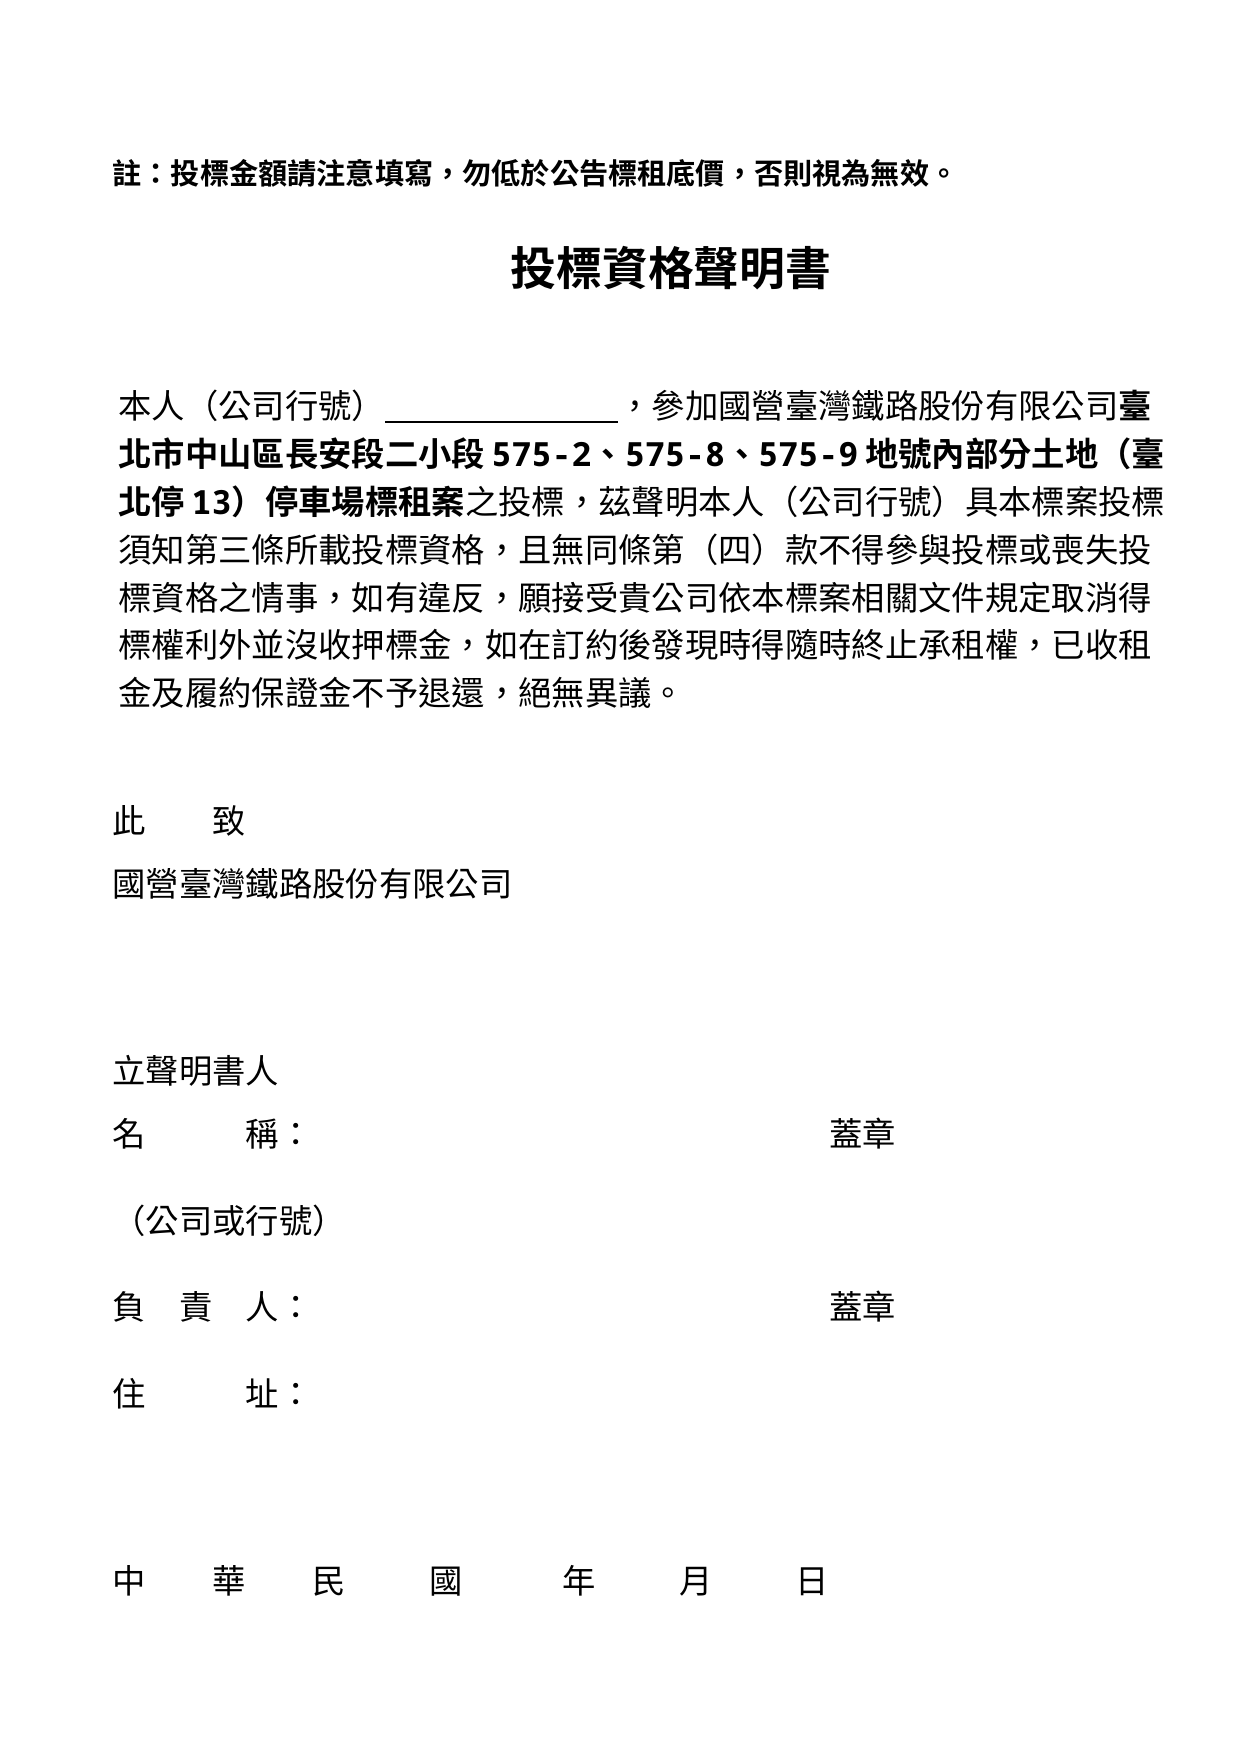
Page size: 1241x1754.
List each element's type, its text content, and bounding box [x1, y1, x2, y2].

text 此 致 [112, 778, 1169, 840]
text 立聲明書人 [112, 1028, 1169, 1090]
text 國營臺灣鐵路股份有限公司 [112, 840, 1169, 903]
text 名 稱： 蓋章 [112, 1090, 1169, 1153]
text 註：投標金額請注意填寫，勿低於公告標租底價，否則視為無效。 [112, 130, 1169, 192]
text 投標資格聲明書 [112, 192, 1169, 317]
text 中 華 民 國 年 月 日 [112, 1537, 1169, 1600]
text （公司或行號） [112, 1177, 1169, 1239]
text 負 責 人： 蓋章 [112, 1263, 1169, 1326]
text 住 址： [112, 1350, 1169, 1412]
text 本人（公司行號） ，參加國營臺灣鐵路股份有限公司臺北市中山區長安段二小段575-2、575-8、575-9地號內部分土地（臺北停13）停車場標租案之投標，茲聲明本人（公司行號）具本標案投標須知第三條所載投標資格，且無同條第（四）款不得參與投標或喪失投標資格之情事，如有違反，願接受貴公司依本標案相關文件規定取消得標權利外並沒收押標金，如在訂約後發現時得隨時終止承租權，已收租金及履約保證金不予退還，絕無異議。 [118, 380, 1169, 715]
